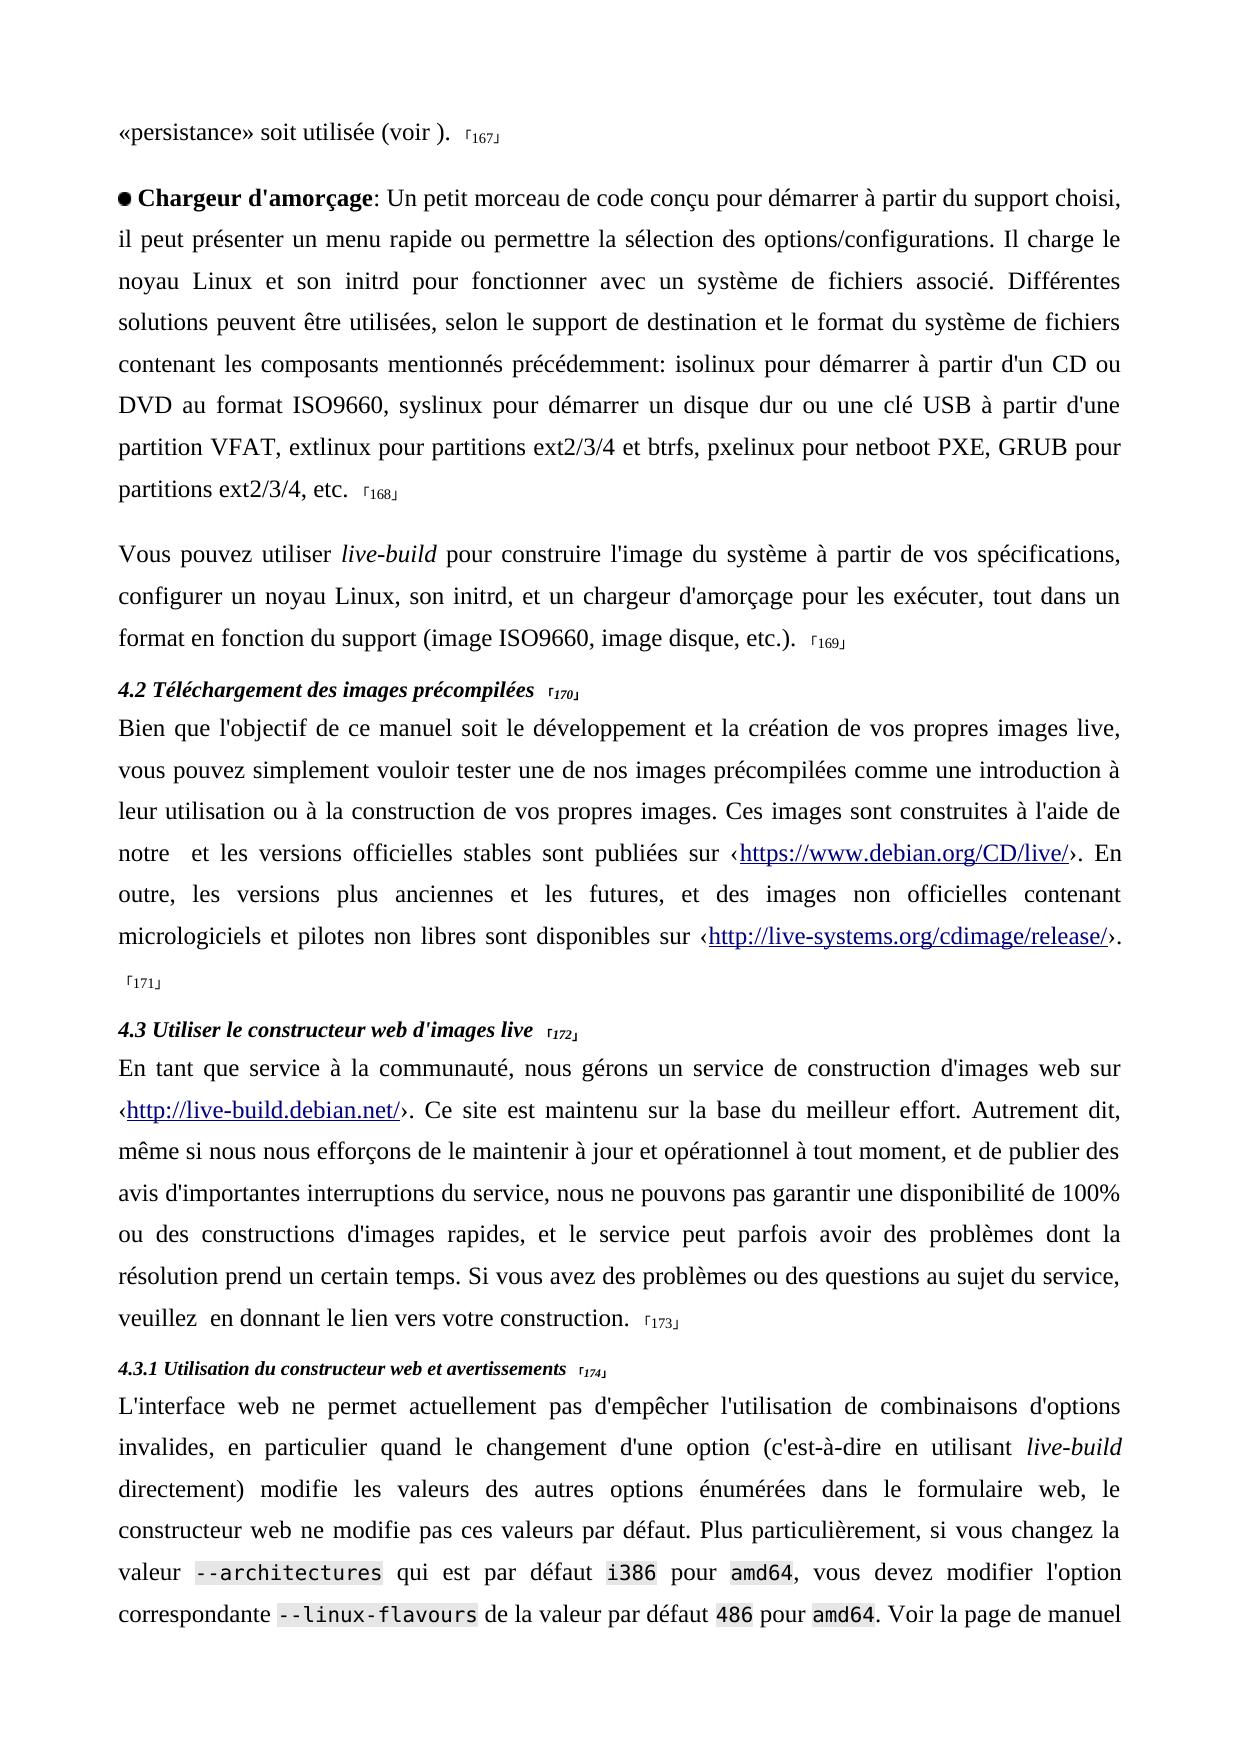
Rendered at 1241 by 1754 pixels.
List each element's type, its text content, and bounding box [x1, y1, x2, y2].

subtitle 4.2 Téléchargement des images précompilées 「170」 [118, 677, 1122, 702]
text Image du système: L'image du système de fichiers du système d'exploitation. Habituellement, un système de fichiers SquashFS comprimé est utilisé pour réduire au minimum la taille de l'image live. Notez qu'il est en lecture seulement. Ainsi, lors du démarrage le système live va utiliser un disque RAM et un mécanisme "union" pour permettre l'écriture de fichiers dans le système en marche. Cependant, toutes les modifications seront perdues lors de l'arrêt à moins que l'option «persistance» soit utilisée (voir Persistance). 「167」 [118, 118, 1122, 146]
text Chargeur d'amorçage: Un petit morceau de code conçu pour démarrer à partir du support choisi, il peut présenter un menu rapide ou permettre la sélection des options/configurations. Il charge le noyau Linux et son initrd pour fonctionner avec un système de fichiers associé. Différentes solutions peuvent être utilisées, selon le support de destination et le format du système de fichiers contenant les composants mentionnés précédemment: isolinux pour démarrer à partir d'un CD ou DVD au format ISO9660, syslinux pour démarrer un disque dur ou une clé USB à partir d'une partition VFAT, extlinux pour partitions ext2/3/4 et btrfs, pxelinux pour netboot PXE, GRUB pour partitions ext2/3/4, etc. 「168」 [118, 184, 1122, 503]
picture [118, 192, 132, 206]
text L'interface web ne permet actuellement pas d'empêcher l'utilisation de combinaisons d'options invalides, en particulier quand le changement d'une option (c'est-à-dire en utilisant live-build directement) modifie les valeurs des autres options énumérées dans le formulaire web, le constructeur web ne modifie pas ces valeurs par défaut. Plus particulièrement, si vous changez la valeur --architectures qui est par défaut i386 pour amd64, vous devez modifier l'option correspondante --linux-flavours de la valeur par défaut 486 pour amd64. Voir la page de manuel [118, 1392, 1122, 1627]
text Vous pouvez utiliser live-build pour construire l'image du système à partir de vos spécifications, configurer un noyau Linux, son initrd, et un chargeur d'amorçage pour les exécuter, tout dans un format en fonction du support (image ISO9660, image disque, etc.). 「169」 [118, 540, 1122, 651]
text Bien que l'objectif de ce manuel soit le développement et la création de vos propres images live, vous pouvez simplement vouloir tester une de nos images précompilées comme une introduction à leur utilisation ou à la construction de vos propres images. Ces images sont construites à l'aide de notre dépôt git live-images et les versions officielles stables sont publiées sur ‹https://www.debian.org/CD/live/›. En outre, les versions plus anciennes et les futures, et des images non officielles contenant micrologiciels et pilotes non libres sont disponibles sur ‹http://live-systems.org/cdimage/release/›. 「171」 [118, 714, 1122, 992]
text En tant que service à la communauté, nous gérons un service de construction d'images web sur ‹http://live-build.debian.net/›. Ce site est maintenu sur la base du meilleur effort. Autrement dit, même si nous nous efforçons de le maintenir à jour et opérationnel à tout moment, et de publier des avis d'importantes interruptions du service, nous ne pouvons pas garantir une disponibilité de 100% ou des constructions d'images rapides, et le service peut parfois avoir des problèmes dont la résolution prend un certain temps. Si vous avez des problèmes ou des questions au sujet du service, veuillez nous contacter en donnant le lien vers votre construction. 「173」 [118, 1054, 1122, 1332]
subtitle 4.3.1 Utilisation du constructeur web et avertissements 「174」 [118, 1358, 1122, 1380]
subtitle 4.3 Utiliser le constructeur web d'images live 「172」 [118, 1017, 1122, 1043]
